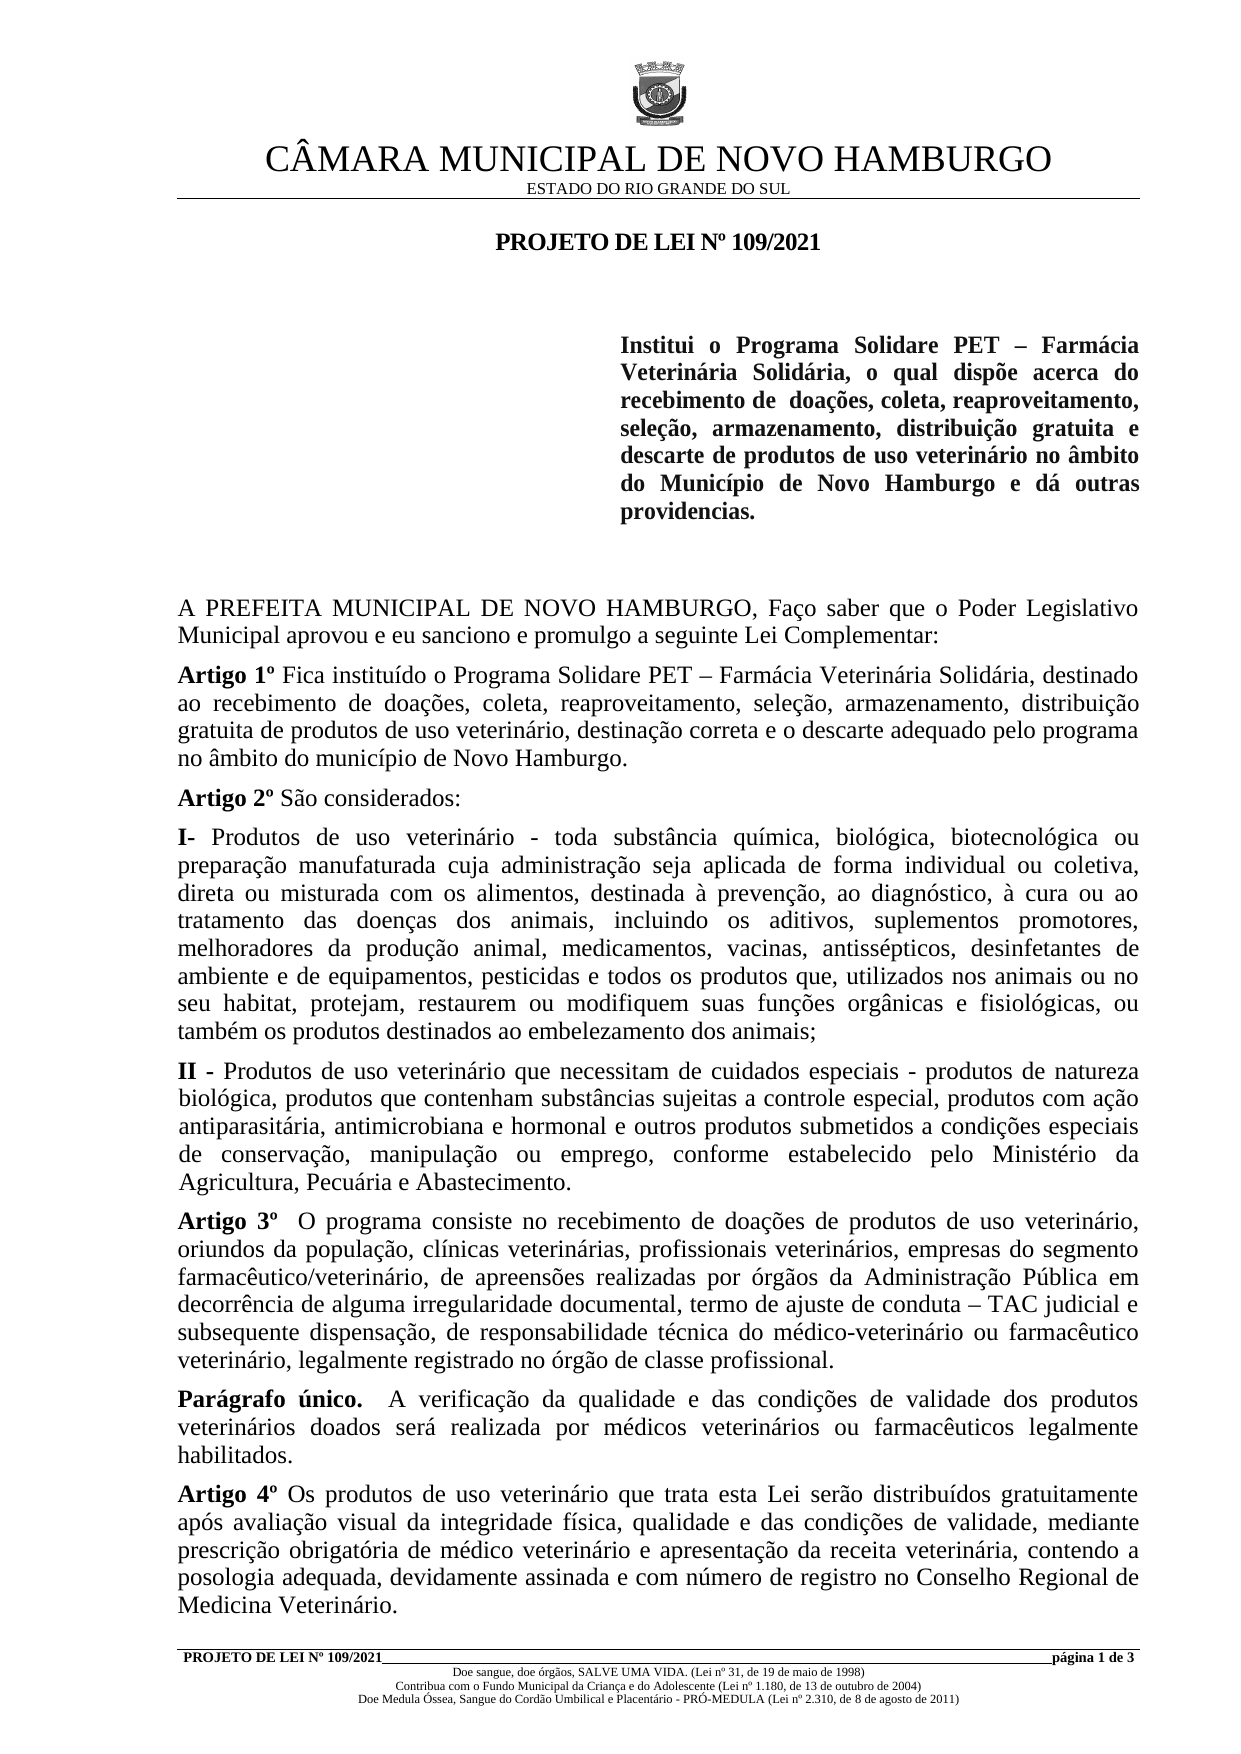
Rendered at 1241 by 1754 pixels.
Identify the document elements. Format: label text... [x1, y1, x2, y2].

text Parágrafo único. A verificação da qualidade e das condições de validade dos produtos veterinários doados será realizada por médicos veterinários ou farmacêuticos legalmente habilitados. [177, 1385, 1140, 1468]
text A PREFEITA MUNICIPAL DE NOVO HAMBURGO, Faço saber que o Poder Legislativo Municipal aprovou e eu sanciono e promulgo a seguinte Lei Complementar: [177, 594, 1140, 649]
text II - Produtos de uso veterinário que necessitam de cuidados especiais - produtos de natureza biológica, produtos que contenham substâncias sujeitas a controle especial, produtos com ação antiparasitária, antimicrobiana e hormonal e outros produtos submetidos a condições especiais de conservação, manipulação ou emprego, conforme estabelecido pelo Ministério da Agricultura, Pecuária e Abastecimento. [177, 1057, 1140, 1195]
text Artigo 3º O programa consiste no recebimento de doações de produtos de uso veterinário, oriundos da população, clínicas veterinárias, profissionais veterinários, empresas do segmento farmacêutico/veterinário, de apreensões realizadas por órgãos da Administração Pública em decorrência de alguma irregularidade documental, termo de ajuste de conduta – TAC judicial e subsequente dispensação, de responsabilidade técnica do médico-veterinário ou farmacêutico veterinário, legalmente registrado no órgão de classe profissional. [177, 1207, 1140, 1373]
text Artigo 4º Os produtos de uso veterinário que trata esta Lei serão distribuídos gratuitamente após avaliação visual da integridade física, qualidade e das condições de validade, mediante prescrição obrigatória de médico veterinário e apresentação da receita veterinária, contendo a posologia adequada, devidamente assinada e com número de registro no Conselho Regional de Medicina Veterinário. [177, 1480, 1140, 1619]
text Institui o Programa Solidare PET – Farmácia Veterinária Solidária, o qual dispõe acerca do recebimento de doações, coleta, reaproveitamento, seleção, armazenamento, distribuição gratuita e descarte de produtos de uso veterinário no âmbito do Município de Novo Hamburgo e dá outras providencias. [620, 331, 1140, 525]
title PROJETO DE LEI Nº 109/2021 [177, 228, 1140, 256]
text Artigo 1º Fica instituído o Programa Solidare PET – Farmácia Veterinária Solidária, destinado ao recebimento de doações, coleta, reaproveitamento, seleção, armazenamento, distribuição gratuita de produtos de uso veterinário, destinação correta e o descarte adequado pelo programa no âmbito do município de Novo Hamburgo. [177, 661, 1140, 772]
text I- Produtos de uso veterinário - toda substância química, biológica, biotecnológica ou preparação manufaturada cuja administração seja aplicada de forma individual ou coletiva, direta ou misturada com os alimentos, destinada à prevenção, ao diagnóstico, à cura ou ao tratamento das doenças dos animais, incluindo os aditivos, suplementos promotores, melhoradores da produção animal, medicamentos, vacinas, antissépticos, desinfetantes de ambiente e de equipamentos, pesticidas e todos os produtos que, utilizados nos animais ou no seu habitat, protejam, restaurem ou modifiquem suas funções orgânicas e fisiológicas, ou também os produtos destinados ao embelezamento dos animais; [177, 823, 1140, 1045]
text Artigo 2º São considerados: [177, 784, 1140, 811]
